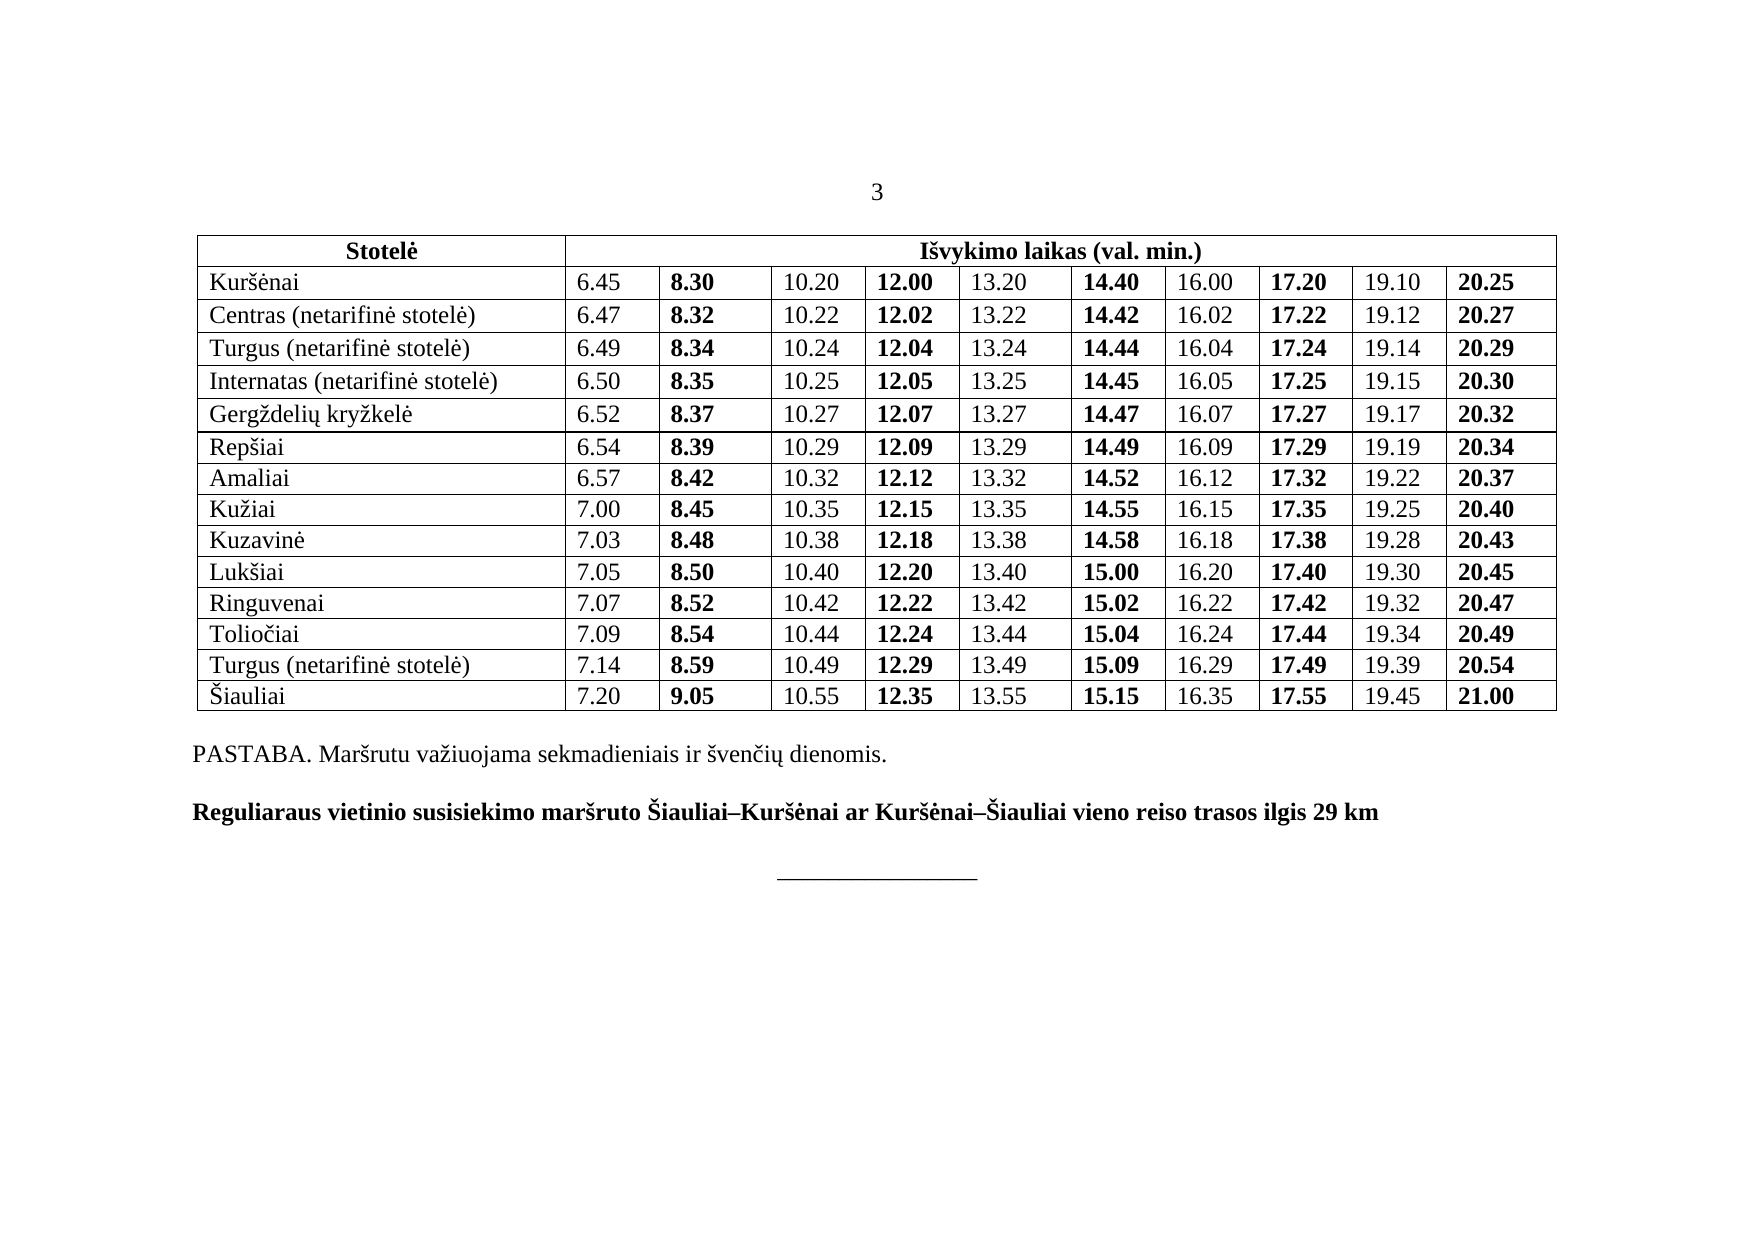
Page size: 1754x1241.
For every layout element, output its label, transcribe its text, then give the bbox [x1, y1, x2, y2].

table_cell 16.22 [1166, 588, 1259, 618]
table_cell 8.32 [660, 300, 771, 332]
table_cell 20.27 [1447, 300, 1556, 332]
table_cell 8.42 [660, 464, 771, 493]
table_cell 20.34 [1447, 433, 1556, 462]
table_cell 12.00 [866, 267, 959, 299]
table_cell 19.12 [1353, 300, 1446, 332]
table_cell 19.19 [1353, 433, 1446, 462]
table_cell 17.25 [1260, 366, 1352, 398]
table_cell 12.15 [866, 495, 959, 524]
table_cell 7.20 [566, 681, 659, 709]
table_cell 16.18 [1166, 526, 1259, 556]
table_cell 17.27 [1260, 399, 1352, 431]
table_cell Išvykimo laikas (val. min.) [566, 236, 1556, 266]
table_cell 13.35 [960, 495, 1071, 524]
table_cell 10.24 [772, 333, 865, 365]
table_cell 16.20 [1166, 557, 1259, 587]
table_cell 19.15 [1353, 366, 1446, 398]
table_cell 13.44 [960, 619, 1071, 649]
table_cell 13.38 [960, 526, 1071, 556]
table_cell 19.17 [1353, 399, 1446, 431]
text PASTABA. Maršrutu važiuojama sekmadieniais ir švenčių dienomis. [118, 739, 1636, 768]
table_cell 12.07 [866, 399, 959, 431]
table_cell 7.14 [566, 650, 659, 680]
table_cell 10.25 [772, 366, 865, 398]
table_cell 19.34 [1353, 619, 1446, 649]
table_cell 15.09 [1072, 650, 1165, 680]
table_cell Lukšiai [198, 557, 565, 587]
table_cell 12.09 [866, 433, 959, 462]
table_cell Gergždelių kryžkelė [198, 399, 565, 431]
table_cell 19.22 [1353, 464, 1446, 493]
table_cell 8.30 [660, 267, 771, 299]
table_cell 6.45 [566, 267, 659, 299]
table_cell 17.29 [1260, 433, 1352, 462]
table_cell 6.54 [566, 433, 659, 462]
table_cell 7.09 [566, 619, 659, 649]
table_cell Stotelė [198, 236, 565, 266]
table_cell 12.18 [866, 526, 959, 556]
table_cell 17.49 [1260, 650, 1352, 680]
table_cell 16.15 [1166, 495, 1259, 524]
table_cell 16.29 [1166, 650, 1259, 680]
table_cell 8.45 [660, 495, 771, 524]
table_cell 15.15 [1072, 681, 1165, 709]
table_cell 9.05 [660, 681, 771, 709]
table_cell 10.55 [772, 681, 865, 709]
table_cell 20.43 [1447, 526, 1556, 556]
table_cell 16.05 [1166, 366, 1259, 398]
table_cell 20.25 [1447, 267, 1556, 299]
table_cell 8.54 [660, 619, 771, 649]
table_cell 17.35 [1260, 495, 1352, 524]
table_cell 19.39 [1353, 650, 1446, 680]
table_cell 8.37 [660, 399, 771, 431]
table_cell 20.54 [1447, 650, 1556, 680]
table_cell 10.40 [772, 557, 865, 587]
table_cell 7.05 [566, 557, 659, 587]
table_cell 20.32 [1447, 399, 1556, 431]
table_cell Kuršėnai [198, 267, 565, 299]
table_cell 17.20 [1260, 267, 1352, 299]
table_cell 14.40 [1072, 267, 1165, 299]
table_cell 10.29 [772, 433, 865, 462]
table_cell 6.57 [566, 464, 659, 493]
table_cell 13.32 [960, 464, 1071, 493]
table_cell 10.22 [772, 300, 865, 332]
table_cell 10.49 [772, 650, 865, 680]
table_cell Turgus (netarifinė stotelė) [198, 333, 565, 365]
table_cell 14.52 [1072, 464, 1165, 493]
table_cell 19.45 [1353, 681, 1446, 709]
table_cell Šiauliai [198, 681, 565, 709]
table_cell 13.49 [960, 650, 1071, 680]
table_cell 17.44 [1260, 619, 1352, 649]
table_cell 10.27 [772, 399, 865, 431]
table_cell 12.29 [866, 650, 959, 680]
table_cell 20.37 [1447, 464, 1556, 493]
table_cell 10.35 [772, 495, 865, 524]
table_cell 8.34 [660, 333, 771, 365]
table_cell 14.49 [1072, 433, 1165, 462]
table_cell Toliočiai [198, 619, 565, 649]
table_cell 13.55 [960, 681, 1071, 709]
text Reguliaraus vietinio susisiekimo maršruto Šiauliai–Kuršėnai ar Kuršėnai–Šiauliai vieno reiso trasos ilgis 29 km [118, 797, 1636, 826]
table_cell Amaliai [198, 464, 565, 493]
table_cell 14.44 [1072, 333, 1165, 365]
table_cell 14.45 [1072, 366, 1165, 398]
table_cell 14.55 [1072, 495, 1165, 524]
table_cell 12.22 [866, 588, 959, 618]
table_cell 8.59 [660, 650, 771, 680]
table_cell Centras (netarifinė stotelė) [198, 300, 565, 332]
table_cell 12.02 [866, 300, 959, 332]
table_cell 14.58 [1072, 526, 1165, 556]
table_cell 7.00 [566, 495, 659, 524]
table_cell 12.24 [866, 619, 959, 649]
table_cell 13.29 [960, 433, 1071, 462]
table_cell 19.25 [1353, 495, 1446, 524]
table_cell 10.32 [772, 464, 865, 493]
table_cell 15.02 [1072, 588, 1165, 618]
table_cell 17.42 [1260, 588, 1352, 618]
table_cell Internatas (netarifinė stotelė) [198, 366, 565, 398]
table_cell 13.27 [960, 399, 1071, 431]
table_cell 8.35 [660, 366, 771, 398]
table_cell 17.32 [1260, 464, 1352, 493]
table_cell 19.30 [1353, 557, 1446, 587]
table_cell 13.24 [960, 333, 1071, 365]
table_cell 17.22 [1260, 300, 1352, 332]
table_cell 13.20 [960, 267, 1071, 299]
table_cell 16.07 [1166, 399, 1259, 431]
table_cell 8.48 [660, 526, 771, 556]
table_cell Ringuvenai [198, 588, 565, 618]
table_cell 16.35 [1166, 681, 1259, 709]
table_cell 20.30 [1447, 366, 1556, 398]
table_cell 13.42 [960, 588, 1071, 618]
table_cell 20.49 [1447, 619, 1556, 649]
table_cell 19.28 [1353, 526, 1446, 556]
table_cell 20.29 [1447, 333, 1556, 365]
table_cell 17.38 [1260, 526, 1352, 556]
table_cell Repšiai [198, 433, 565, 462]
table_cell 15.00 [1072, 557, 1165, 587]
table_cell 7.07 [566, 588, 659, 618]
table_cell 8.50 [660, 557, 771, 587]
table_cell 16.12 [1166, 464, 1259, 493]
table_cell 17.40 [1260, 557, 1352, 587]
table_cell 16.09 [1166, 433, 1259, 462]
table_cell 6.47 [566, 300, 659, 332]
table_cell 12.05 [866, 366, 959, 398]
table_cell 13.40 [960, 557, 1071, 587]
table_cell 21.00 [1447, 681, 1556, 709]
table_cell Turgus (netarifinė stotelė) [198, 650, 565, 680]
table_cell 8.39 [660, 433, 771, 462]
table_cell Kuzavinė [198, 526, 565, 556]
table_cell 12.12 [866, 464, 959, 493]
table_cell 14.47 [1072, 399, 1165, 431]
table_cell 6.49 [566, 333, 659, 365]
table_cell 17.24 [1260, 333, 1352, 365]
table_cell 12.35 [866, 681, 959, 709]
table_cell 16.02 [1166, 300, 1259, 332]
table_cell 15.04 [1072, 619, 1165, 649]
table_cell 14.42 [1072, 300, 1165, 332]
table_cell 17.55 [1260, 681, 1352, 709]
table_cell 10.20 [772, 267, 865, 299]
table_cell 6.50 [566, 366, 659, 398]
table_cell 19.10 [1353, 267, 1446, 299]
table_cell 6.52 [566, 399, 659, 431]
table_cell 10.38 [772, 526, 865, 556]
table_cell 19.14 [1353, 333, 1446, 365]
table_cell 10.42 [772, 588, 865, 618]
table_cell 20.47 [1447, 588, 1556, 618]
table_cell 12.04 [866, 333, 959, 365]
table_cell 12.20 [866, 557, 959, 587]
table_cell 16.24 [1166, 619, 1259, 649]
table_cell 10.44 [772, 619, 865, 649]
table_cell 13.25 [960, 366, 1071, 398]
table_cell 16.04 [1166, 333, 1259, 365]
table_cell 8.52 [660, 588, 771, 618]
table_cell 13.22 [960, 300, 1071, 332]
table_cell 19.32 [1353, 588, 1446, 618]
table_cell 20.45 [1447, 557, 1556, 587]
table_cell 7.03 [566, 526, 659, 556]
table_cell 16.00 [1166, 267, 1259, 299]
text ________________ [118, 854, 1636, 883]
table_cell 20.40 [1447, 495, 1556, 524]
table_cell Kužiai [198, 495, 565, 524]
